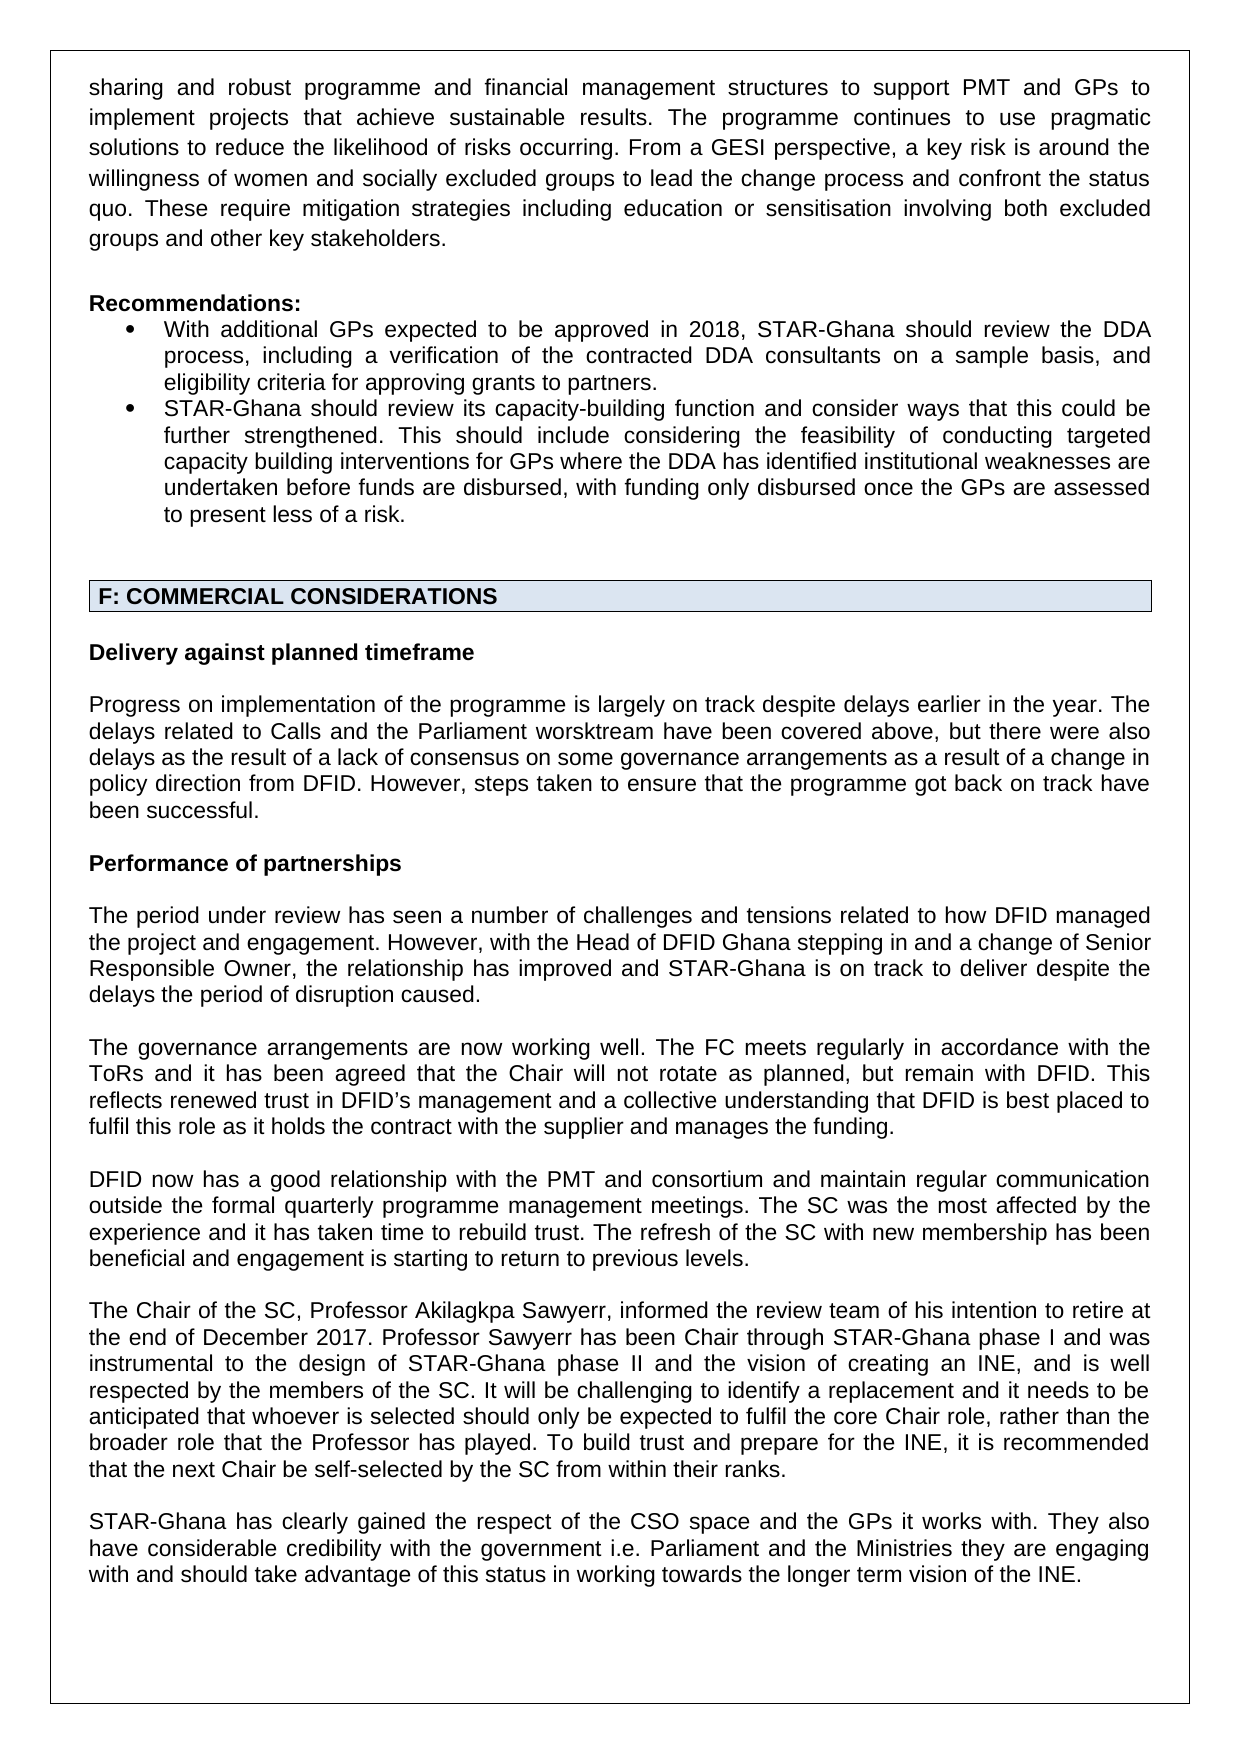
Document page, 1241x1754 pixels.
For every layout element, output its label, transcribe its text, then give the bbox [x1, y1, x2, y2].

text STAR-Ghana has clearly gained the respect of the CSO space and the GPs it works with. They also have considerable credibility with the government i.e. Parliament and the Ministries they are engaging with and should take advantage of this status in working towards the longer term vision of the INE. [89, 1508, 1152, 1587]
text Recommendations: [89, 290, 1152, 316]
list With additional GPs expected to be approved in 2018, STAR-Ghana should review the DDA process, including a verification of the contracted DDA consultants on a sample basis, and eligibility criteria for approving grants to partners. [126, 316, 1152, 395]
text Performance of partnerships [89, 849, 1152, 876]
text F: COMMERCIAL CONSIDERATIONS [90, 581, 1151, 611]
text The governance arrangements are now working well. The FC meets regularly in accordance with the ToRs and it has been agreed that the Chair will not rotate as planned, but remain with DFID. This reflects renewed trust in DFID’s management and a collective understanding that DFID is best placed to fulfil this role as it holds the contract with the supplier and manages the funding. [89, 1034, 1152, 1139]
text DFID now has a good relationship with the PMT and consortium and maintain regular communication outside the formal quarterly programme management meetings. The SC was the most affected by the experience and it has taken time to rebuild trust. The refresh of the SC with new membership has been beneficial and engagement is starting to return to previous levels. [89, 1166, 1152, 1271]
text Delivery against planned timeframe [89, 639, 1152, 665]
list STAR-Ghana should review its capacity-building function and consider ways that this could be further strengthened. This should include considering the feasibility of conducting targeted capacity building interventions for GPs where the DDA has identified institutional weaknesses are undertaken before funds are disbursed, with funding only disbursed once the GPs are assessed to present less of a risk. [126, 395, 1152, 527]
text sharing and robust programme and financial management structures to support PMT and GPs to implement projects that achieve sustainable results. The programme continues to use pragmatic solutions to reduce the likelihood of risks occurring. From a GESI perspective, a key risk is around the willingness of women and socially excluded groups to lead the change process and confront the status quo. These require mitigation strategies including education or sensitisation involving both excluded groups and other key stakeholders. [89, 74, 1152, 251]
text The period under review has seen a number of challenges and tensions related to how DFID managed the project and engagement. However, with the Head of DFID Ghana stepping in and a change of Senior Responsible Owner, the relationship has improved and STAR-Ghana is on track to deliver despite the delays the period of disruption caused. [89, 902, 1152, 1008]
text Progress on implementation of the programme is largely on track despite delays earlier in the year. The delays related to Calls and the Parliament worsktream have been covered above, but there were also delays as the result of a lack of consensus on some governance arrangements as a result of a change in policy direction from DFID. However, steps taken to ensure that the programme got back on track have been successful. [89, 691, 1152, 823]
text The Chair of the SC, Professor Akilagkpa Sawyerr, informed the review team of his intention to retire at the end of December 2017. Professor Sawyerr has been Chair through STAR-Ghana phase I and was instrumental to the design of STAR-Ghana phase II and the vision of creating an INE, and is well respected by the members of the SC. It will be challenging to identify a replacement and it needs to be anticipated that whoever is selected should only be expected to fulfil the core Chair role, rather than the broader role that the Professor has played. To build trust and prepare for the INE, it is recommended that the next Chair be self-selected by the SC from within their ranks. [89, 1297, 1152, 1482]
